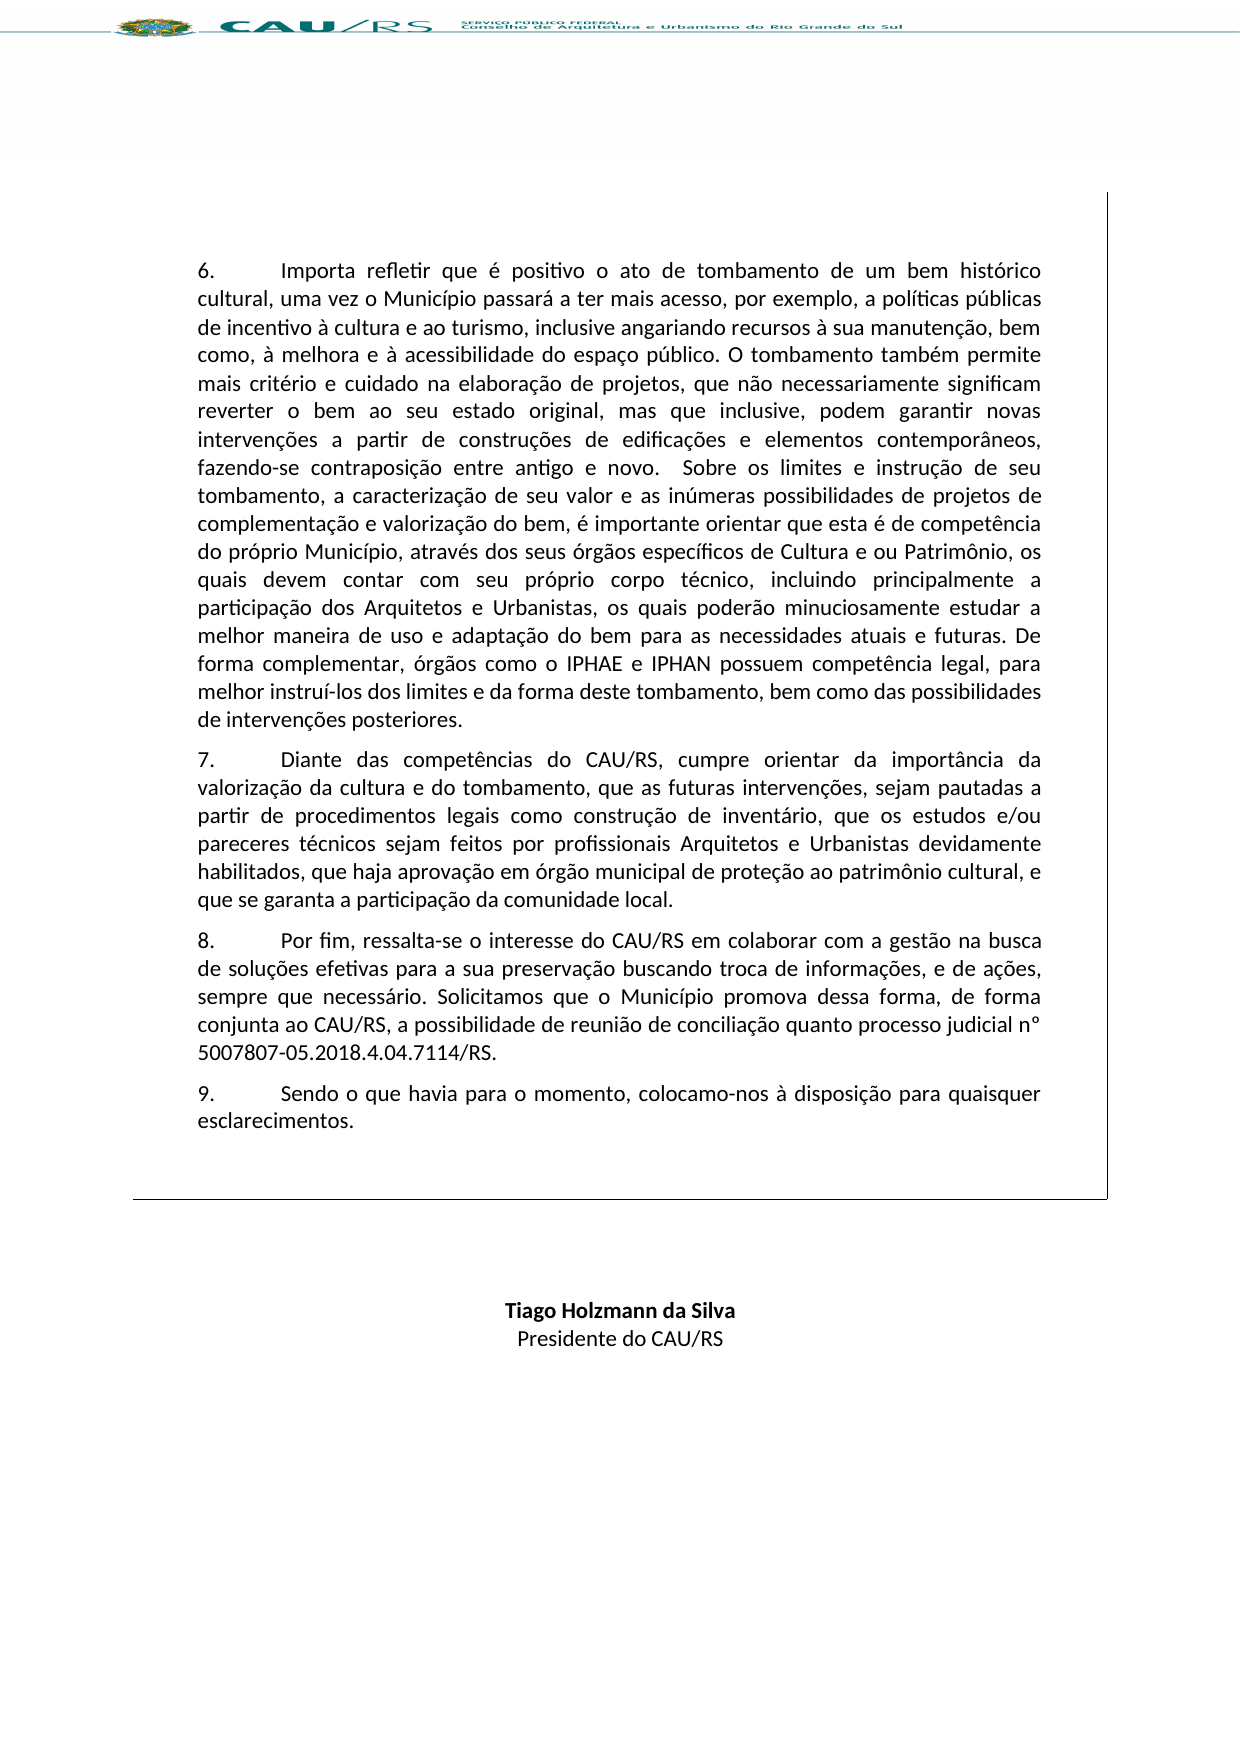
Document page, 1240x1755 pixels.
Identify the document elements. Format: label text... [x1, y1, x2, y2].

list Diante das competências do CAU/RS, cumpre orientar da importância da valorização da cultura e do tombamento, que as futuras intervenções, sejam pautadas a partir de procedimentos legais como construção de inventário, que os estudos e/ou pareceres técnicos sejam feitos por profissionais Arquitetos e Urbanistas devidamente habilitados, que haja aprovação em órgão municipal de proteção ao patrimônio cultural, e que se garanta a participação da comunidade local. [133, 681, 1107, 861]
table_cell Presidente do CAU/RS [473, 1324, 768, 1352]
list Por fim, ressalta-se o interesse do CAU/RS em colaborar com a gestão na busca de soluções efetivas para a sua preservação buscando troca de informações, e de ações, sempre que necessário. Solicitamos que o Município promova dessa forma, de forma conjunta ao CAU/RS, a possibilidade de reunião de conciliação quanto processo judicial nº 5007807-05.2018.4.04.7114/RS. [133, 861, 1107, 1014]
list Importa refletir que é positivo o ato de tombamento de um bem histórico cultural, uma vez o Município passará a ter mais acesso, por exemplo, a políticas públicas de incentivo à cultura e ao turismo, inclusive angariando recursos à sua manutenção, bem como, à melhora e à acessibilidade do espaço público. O tombamento também permite mais critério e cuidado na elaboração de projetos, que não necessariamente significam reverter o bem ao seu estado original, mas que inclusive, podem garantir novas intervenções a partir de construções de edificações e elementos contemporâneos, fazendo-se contraposição entre antigo e novo. Sobre os limites e instrução de seu tombamento, a caracterização de seu valor e as inúmeras possibilidades de projetos de complementação e valorização do bem, é importante orientar que esta é de competência do próprio Município, através dos seus órgãos específicos de Cultura e ou Patrimônio, os quais devem contar com seu próprio corpo técnico, incluindo principalmente a participação dos Arquitetos e Urbanistas, os quais poderão minuciosamente estudar a melhor maneira de uso e adaptação do bem para as necessidades atuais e futuras. De forma complementar, órgãos como o IPHAE e IPHAN possuem competência legal, para melhor instruí-los dos limites e da forma deste tombamento, bem como das possibilidades de intervenções posteriores. [133, 192, 1107, 681]
table_header Tiago Holzmann da Silva [473, 1296, 768, 1324]
list Sendo o que havia para o momento, colocamo-nos à disposição para quaisquer esclarecimentos. [133, 1014, 1107, 1199]
